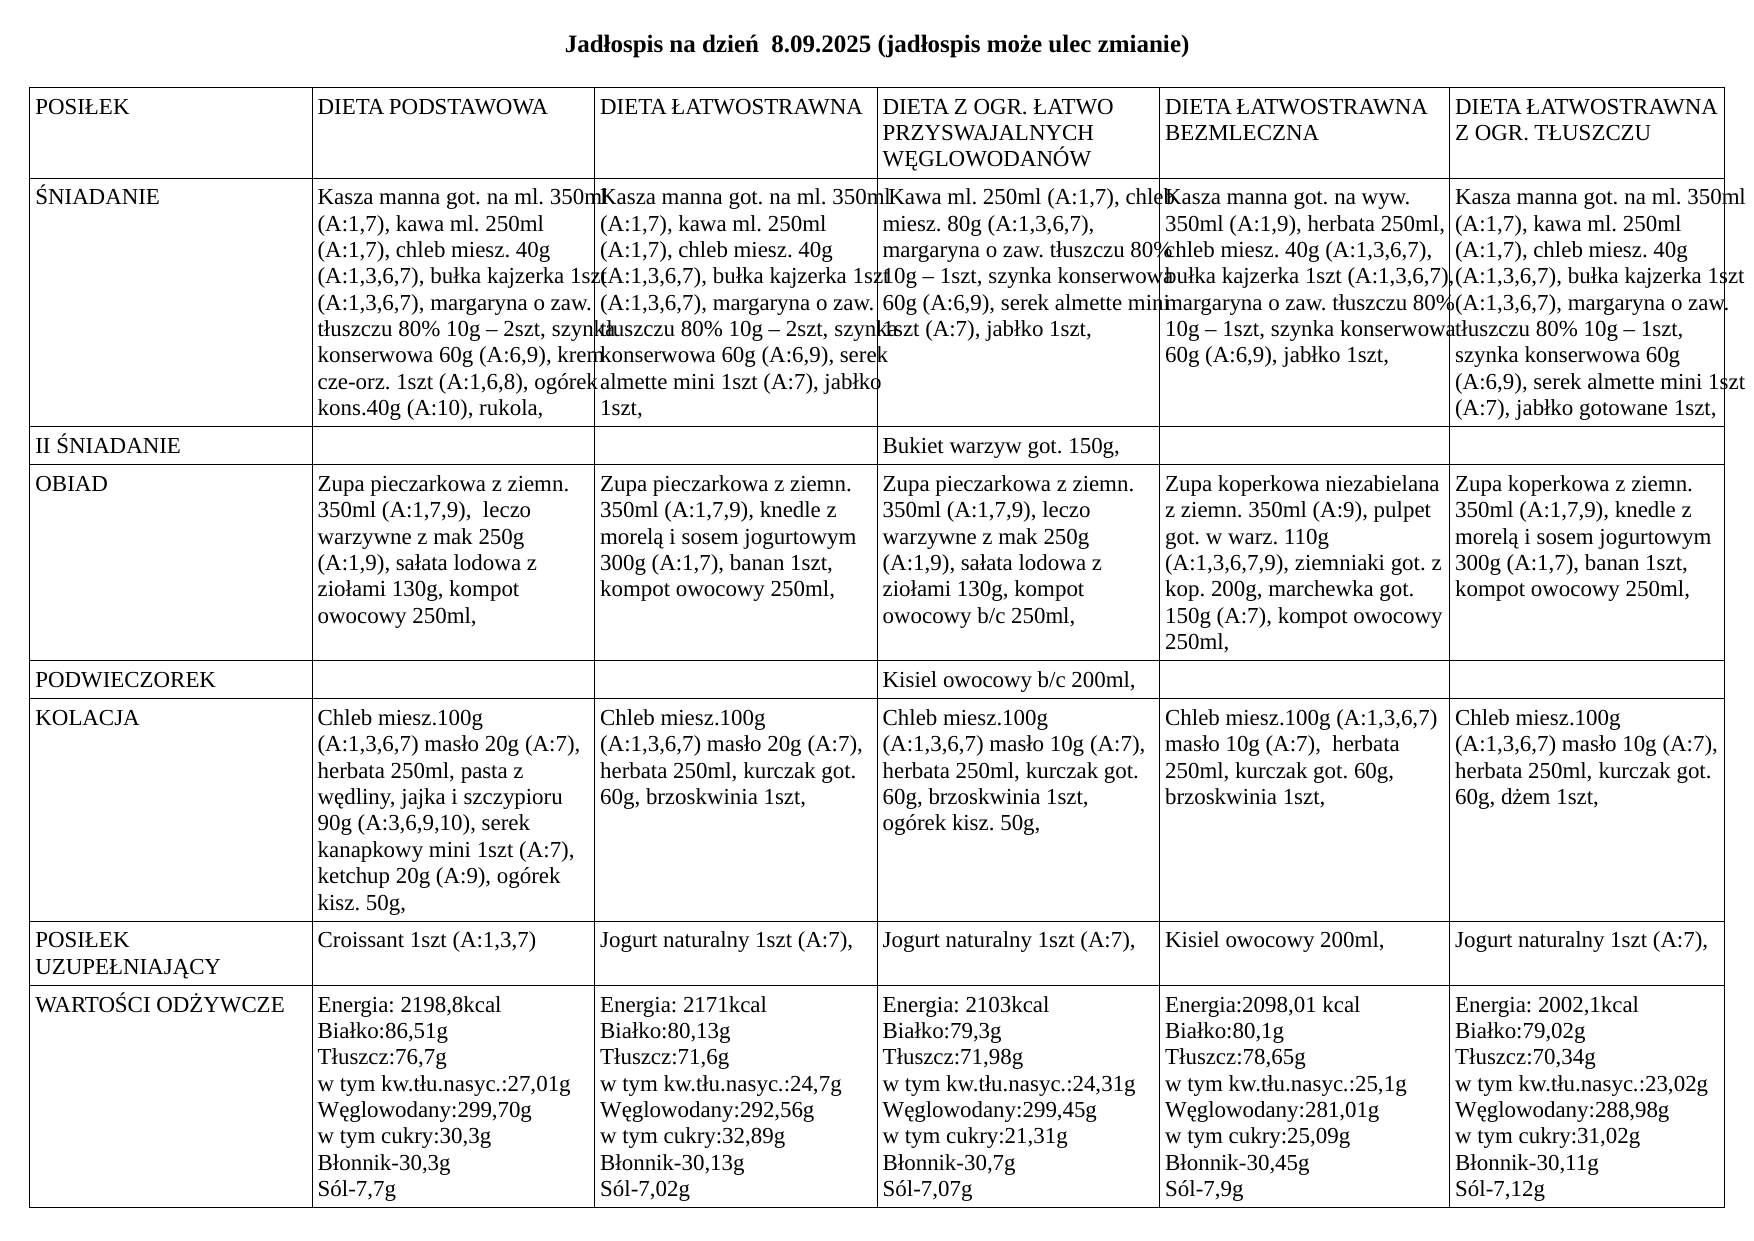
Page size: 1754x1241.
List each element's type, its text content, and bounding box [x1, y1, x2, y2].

table_cell II ŚNIADANIE [30, 427, 312, 464]
table_cell [595, 427, 877, 464]
table_cell POSIŁEK UZUPEŁNIAJĄCY [30, 922, 312, 985]
table_header POSIŁEK [30, 88, 312, 178]
table_cell Energia: 2198,8kcal Białko:86,51g Tłuszcz:76,7g w tym kw.tłu.nasyc.:27,01g Węglowodany:299,70g w tym cukry:30,3g Błonnik-30,3g Sól-7,7g [313, 986, 594, 1207]
table_cell PODWIECZOREK [30, 661, 312, 698]
table_header DIETA ŁATWOSTRAWNA BEZMLECZNA [1160, 88, 1449, 178]
table_cell Energia:2098,01 kcal Białko:80,1g Tłuszcz:78,65g w tym kw.tłu.nasyc.:25,1g Węglowodany:281,01g w tym cukry:25,09g Błonnik-30,45g Sól-7,9g [1160, 986, 1449, 1207]
table_cell Chleb miesz.100g (A:1,3,6,7) masło 10g (A:7), herbata 250ml, kurczak got. 60g, dżem 1szt, [1450, 699, 1724, 921]
table_cell Jogurt naturalny 1szt (A:7), [595, 922, 877, 985]
table_cell Zupa pieczarkowa z ziemn. 350ml (A:1,7,9), knedle z morelą i sosem jogurtowym 300g (A:1,7), banan 1szt, kompot owocowy 250ml, [595, 465, 877, 660]
table_cell Kawa ml. 250ml (A:1,7), chleb miesz. 80g (A:1,3,6,7), margaryna o zaw. tłuszczu 80% 10g – 1szt, szynka konserwowa 60g (A:6,9), serek almette mini 1szt (A:7), jabłko 1szt, [878, 179, 1159, 426]
table_cell Kasza manna got. na wyw. 350ml (A:1,9), herbata 250ml, chleb miesz. 40g (A:1,3,6,7), bułka kajzerka 1szt (A:1,3,6,7), margaryna o zaw. tłuszczu 80% 10g – 1szt, szynka konserwowa 60g (A:6,9), jabłko 1szt, [1160, 179, 1449, 426]
table_cell [313, 661, 594, 698]
table_cell Kasza manna got. na ml. 350ml (A:1,7), kawa ml. 250ml (A:1,7), chleb miesz. 40g (A:1,3,6,7), bułka kajzerka 1szt (A:1,3,6,7), margaryna o zaw. tłuszczu 80% 10g – 2szt, szynka konserwowa 60g (A:6,9), krem cze-orz. 1szt (A:1,6,8), ogórek kons.40g (A:10), rukola, [313, 179, 594, 426]
table_cell Jogurt naturalny 1szt (A:7), [878, 922, 1159, 985]
table_cell Kasza manna got. na ml. 350ml (A:1,7), kawa ml. 250ml (A:1,7), chleb miesz. 40g (A:1,3,6,7), bułka kajzerka 1szt (A:1,3,6,7), margaryna o zaw. tłuszczu 80% 10g – 1szt, szynka konserwowa 60g (A:6,9), serek almette mini 1szt (A:7), jabłko gotowane 1szt, [1450, 179, 1724, 426]
table_cell [595, 661, 877, 698]
text Jadłospis na dzień 8.09.2025 (jadłospis może ulec zmianie) [29, 29, 1724, 58]
table_cell Kisiel owocowy 200ml, [1160, 922, 1449, 985]
table_cell Chleb miesz.100g (A:1,3,6,7) masło 10g (A:7), herbata 250ml, kurczak got. 60g, brzoskwinia 1szt, ogórek kisz. 50g, [878, 699, 1159, 921]
table_cell Jogurt naturalny 1szt (A:7), [1450, 922, 1724, 985]
table_cell Energia: 2171kcal Białko:80,13g Tłuszcz:71,6g w tym kw.tłu.nasyc.:24,7g Węglowodany:292,56g w tym cukry:32,89g Błonnik-30,13g Sól-7,02g [595, 986, 877, 1207]
table_cell OBIAD [30, 465, 312, 660]
table_cell Kasza manna got. na ml. 350ml (A:1,7), kawa ml. 250ml (A:1,7), chleb miesz. 40g (A:1,3,6,7), bułka kajzerka 1szt (A:1,3,6,7), margaryna o zaw. tłuszczu 80% 10g – 2szt, szynka konserwowa 60g (A:6,9), serek almette mini 1szt (A:7), jabłko 1szt, [595, 179, 877, 426]
table_cell [313, 427, 594, 464]
table_header DIETA PODSTAWOWA [313, 88, 594, 178]
table_header DIETA ŁATWOSTRAWNA Z OGR. TŁUSZCZU [1450, 88, 1724, 178]
table_header DIETA ŁATWOSTRAWNA [595, 88, 877, 178]
table_cell [1160, 661, 1449, 698]
table_cell Chleb miesz.100g (A:1,3,6,7) masło 10g (A:7), herbata 250ml, kurczak got. 60g, brzoskwinia 1szt, [1160, 699, 1449, 921]
table_cell KOLACJA [30, 699, 312, 921]
table_cell [1450, 661, 1724, 698]
table_cell Zupa pieczarkowa z ziemn. 350ml (A:1,7,9), leczo warzywne z mak 250g (A:1,9), sałata lodowa z ziołami 130g, kompot owocowy 250ml, [313, 465, 594, 660]
table_cell [1160, 427, 1449, 464]
table_cell Chleb miesz.100g (A:1,3,6,7) masło 20g (A:7), herbata 250ml, pasta z wędliny, jajka i szczypioru 90g (A:3,6,9,10), serek kanapkowy mini 1szt (A:7), ketchup 20g (A:9), ogórek kisz. 50g, [313, 699, 594, 921]
table_cell Zupa koperkowa niezabielana z ziemn. 350ml (A:9), pulpet got. w warz. 110g (A:1,3,6,7,9), ziemniaki got. z kop. 200g, marchewka got. 150g (A:7), kompot owocowy 250ml, [1160, 465, 1449, 660]
table_cell Zupa pieczarkowa z ziemn. 350ml (A:1,7,9), leczo warzywne z mak 250g (A:1,9), sałata lodowa z ziołami 130g, kompot owocowy b/c 250ml, [878, 465, 1159, 660]
table_cell Zupa koperkowa z ziemn. 350ml (A:1,7,9), knedle z morelą i sosem jogurtowym 300g (A:1,7), banan 1szt, kompot owocowy 250ml, [1450, 465, 1724, 660]
table_cell Chleb miesz.100g (A:1,3,6,7) masło 20g (A:7), herbata 250ml, kurczak got. 60g, brzoskwinia 1szt, [595, 699, 877, 921]
table_header DIETA Z OGR. ŁATWO PRZYSWAJALNYCH WĘGLOWODANÓW [878, 88, 1159, 178]
table_cell ŚNIADANIE [30, 179, 312, 426]
table_cell Croissant 1szt (A:1,3,7) [313, 922, 594, 985]
table_cell Energia: 2103kcal Białko:79,3g Tłuszcz:71,98g w tym kw.tłu.nasyc.:24,31g Węglowodany:299,45g w tym cukry:21,31g Błonnik-30,7g Sól-7,07g [878, 986, 1159, 1207]
table_cell [1450, 427, 1724, 464]
table_cell WARTOŚCI ODŻYWCZE [30, 986, 312, 1207]
table_cell Kisiel owocowy b/c 200ml, [878, 661, 1159, 698]
table_cell Bukiet warzyw got. 150g, [878, 427, 1159, 464]
table_cell Energia: 2002,1kcal Białko:79,02g Tłuszcz:70,34g w tym kw.tłu.nasyc.:23,02g Węglowodany:288,98g w tym cukry:31,02g Błonnik-30,11g Sól-7,12g [1450, 986, 1724, 1207]
